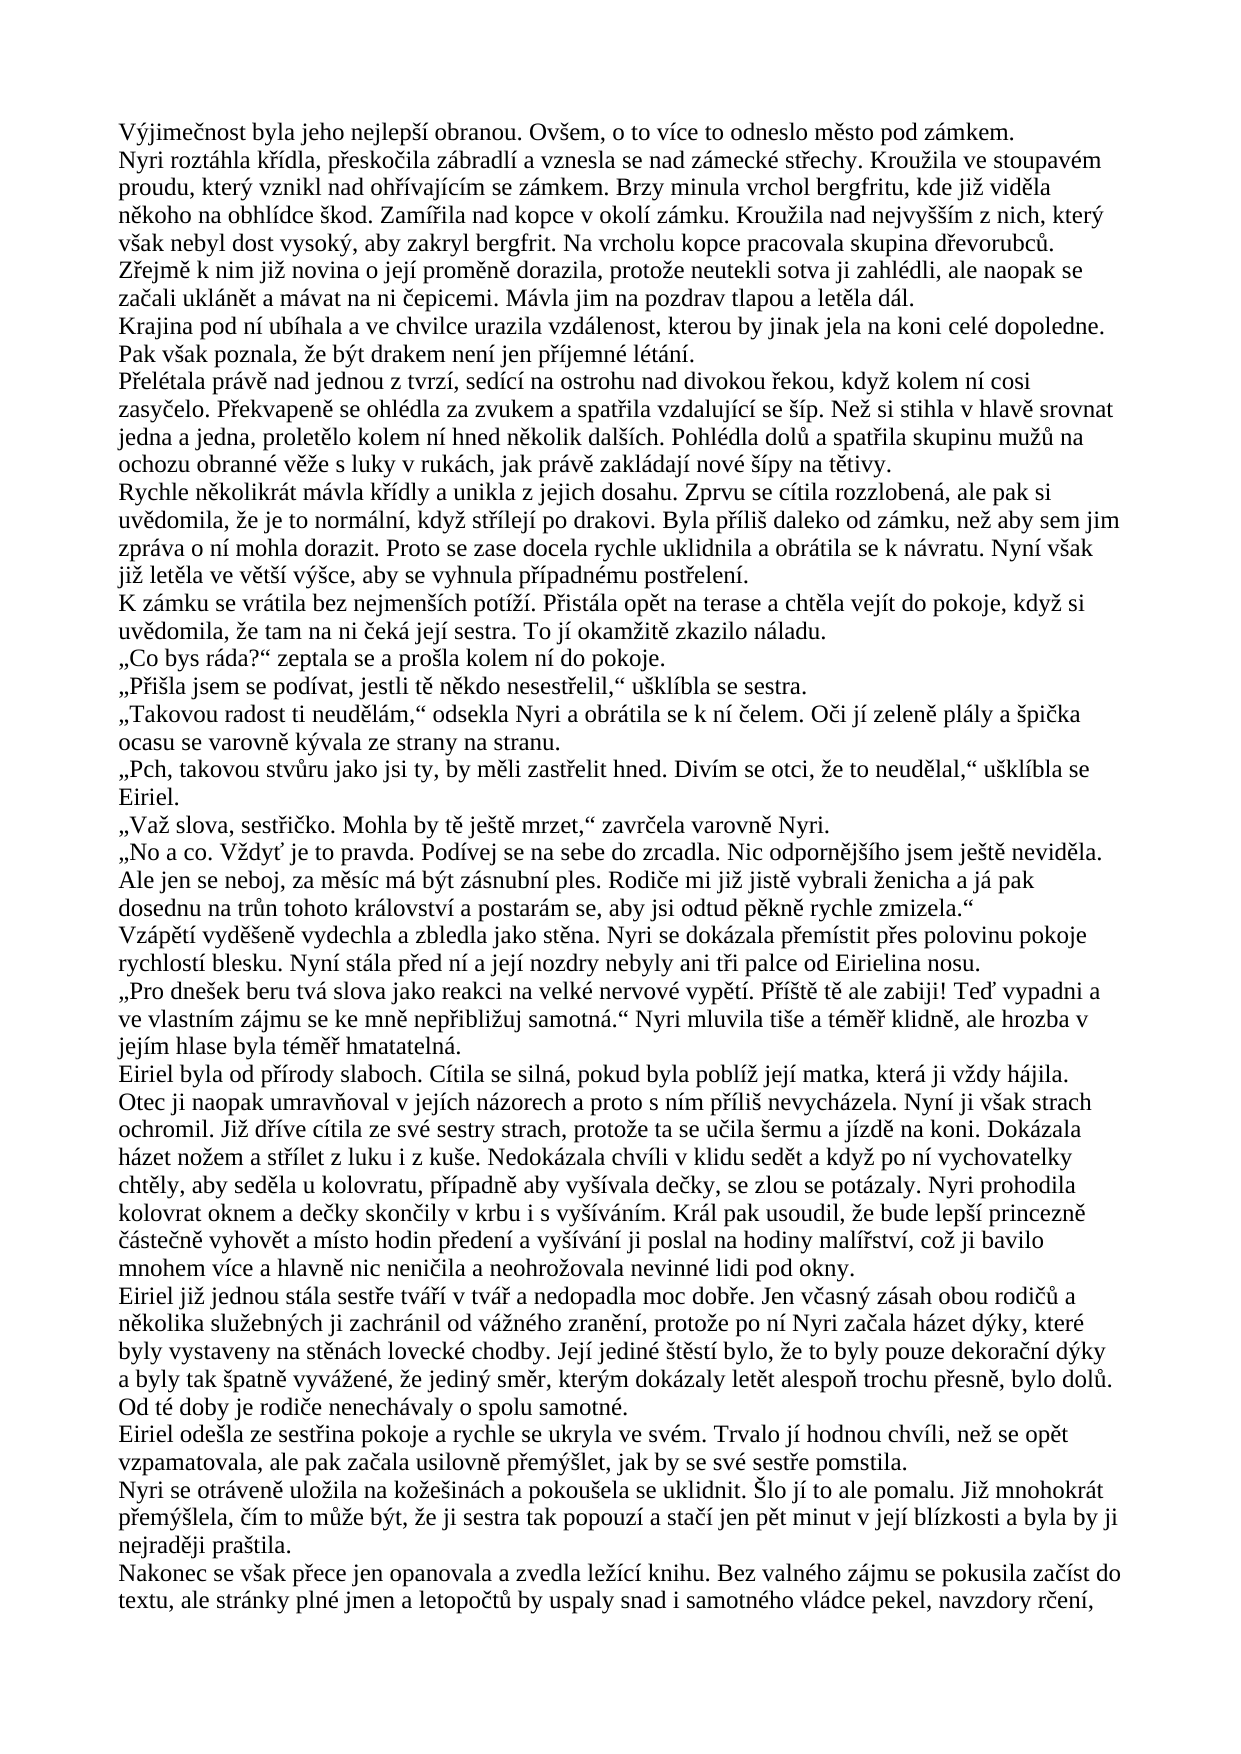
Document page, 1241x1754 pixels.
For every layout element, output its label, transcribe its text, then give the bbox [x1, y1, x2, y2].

text Výjimečnost byla jeho nejlepší obranou. Ovšem, o to více to odneslo město pod zámkem. Nyri roztáhla křídla, přeskočila zábradlí a vznesla se nad zámecké střechy. Kroužila ve stoupavém proudu, který vznikl nad ohřívajícím se zámkem. Brzy minula vrchol bergfritu, kde již viděla někoho na obhlídce škod. Zamířila nad kopce v okolí zámku. Kroužila nad nejvyšším z nich, který však nebyl dost vysoký, aby zakryl bergfrit. Na vrcholu kopce pracovala skupina dřevorubců. Zřejmě k nim již novina o její proměně dorazila, protože neutekli sotva ji zahlédli, ale naopak se začali uklánět a mávat na ni čepicemi. Mávla jim na pozdrav tlapou a letěla dál. Krajina pod ní ubíhala a ve chvilce urazila vzdálenost, kterou by jinak jela na koni celé dopoledne. Pak však poznala, že být drakem není jen příjemné létání. Přelétala právě nad jednou z tvrzí, sedící na ostrohu nad divokou řekou, když kolem ní cosi zasyčelo. Překvapeně se ohlédla za zvukem a spatřila vzdalující se šíp. Než si stihla v hlavě srovnat jedna a jedna, proletělo kolem ní hned několik dalších. Pohlédla dolů a spatřila skupinu mužů na ochozu obranné věže s luky v rukách, jak právě zakládají nové šípy na tětivy. Rychle několikrát mávla křídly a unikla z jejich dosahu. Zprvu se cítila rozzlobená, ale pak si uvědomila, že je to normální, když střílejí po drakovi. Byla příliš daleko od zámku, než aby sem jim zpráva o ní mohla dorazit. Proto se zase docela rychle uklidnila a obrátila se k návratu. Nyní však již letěla ve větší výšce, aby se vyhnula případnému postřelení. K zámku se vrátila bez nejmenších potíží. Přistála opět na terase a chtěla vejít do pokoje, když si uvědomila, že tam na ni čeká její sestra. To jí okamžitě zkazilo náladu. „Co bys ráda?“ zeptala se a prošla kolem ní do pokoje. „Přišla jsem se podívat, jestli tě někdo nesestřelil,“ ušklíbla se sestra. „Takovou radost ti neudělám,“ odsekla Nyri a obrátila se k ní čelem. Oči jí zeleně plály a špička ocasu se varovně kývala ze strany na stranu. „Pch, takovou stvůru jako jsi ty, by měli zastřelit hned. Divím se otci, že to neudělal,“ ušklíbla se Eiriel. „Važ slova, sestřičko. Mohla by tě ještě mrzet,“ zavrčela varovně Nyri. „No a co. Vždyť je to pravda. Podívej se na sebe do zrcadla. Nic odpornějšího jsem ještě neviděla. Ale jen se neboj, za měsíc má být zásnubní ples. Rodiče mi již jistě vybrali ženicha a já pak dosednu na trůn tohoto království a postarám se, aby jsi odtud pěkně rychle zmizela.“ Vzápětí vyděšeně vydechla a zbledla jako stěna. Nyri se dokázala přemístit přes polovinu pokoje rychlostí blesku. Nyní stála před ní a její nozdry nebyly ani tři palce od Eirielina nosu. „Pro dnešek beru tvá slova jako reakci na velké nervové vypětí. Příště tě ale zabiji! Teď vypadni a ve vlastním zájmu se ke mně nepřibližuj samotná.“ Nyri mluvila tiše a téměř klidně, ale hrozba v jejím hlase byla téměř hmatatelná. Eiriel byla od přírody slaboch. Cítila se silná, pokud byla poblíž její matka, která ji vždy hájila. Otec ji naopak umravňoval v jejích názorech a proto s ním příliš nevycházela. Nyní ji však strach ochromil. Již dříve cítila ze své sestry strach, protože ta se učila šermu a jízdě na koni. Dokázala házet nožem a střílet z luku i z kuše. Nedokázala chvíli v klidu sedět a když po ní vychovatelky chtěly, aby seděla u kolovratu, případně aby vyšívala dečky, se zlou se potázaly. Nyri prohodila kolovrat oknem a dečky skončily v krbu i s vyšíváním. Král pak usoudil, že bude lepší princezně částečně vyhovět a místo hodin předení a vyšívání ji poslal na hodiny malířství, což ji bavilo mnohem více a hlavně nic neničila a neohrožovala nevinné lidi pod okny. Eiriel již jednou stála sestře tváří v tvář a nedopadla moc dobře. Jen včasný zásah obou rodičů a několika služebných ji zachránil od vážného zranění, protože po ní Nyri začala házet dýky, které byly vystaveny na stěnách lovecké chodby. Její jediné štěstí bylo, že to byly pouze dekorační dýky a byly tak špatně vyvážené, že jediný směr, kterým dokázaly letět alespoň trochu přesně, bylo dolů. Od té doby je rodiče nenechávaly o spolu samotné. Eiriel odešla ze sestřina pokoje a rychle se ukryla ve svém. Trvalo jí hodnou chvíli, než se opět vzpamatovala, ale pak začala usilovně přemýšlet, jak by se své sestře pomstila. Nyri se otráveně uložila na kožešinách a pokoušela se uklidnit. Šlo jí to ale pomalu. Již mnohokrát přemýšlela, čím to může být, že ji sestra tak popouzí a stačí jen pět minut v její blízkosti a byla by ji nejraději praštila. Nakonec se však přece jen opanovala a zvedla ležící knihu. Bez valného zájmu se pokusila začíst do textu, ale stránky plné jmen a letopočtů by uspaly snad i samotného vládce pekel, navzdory rčení, [118, 118, 1122, 1614]
